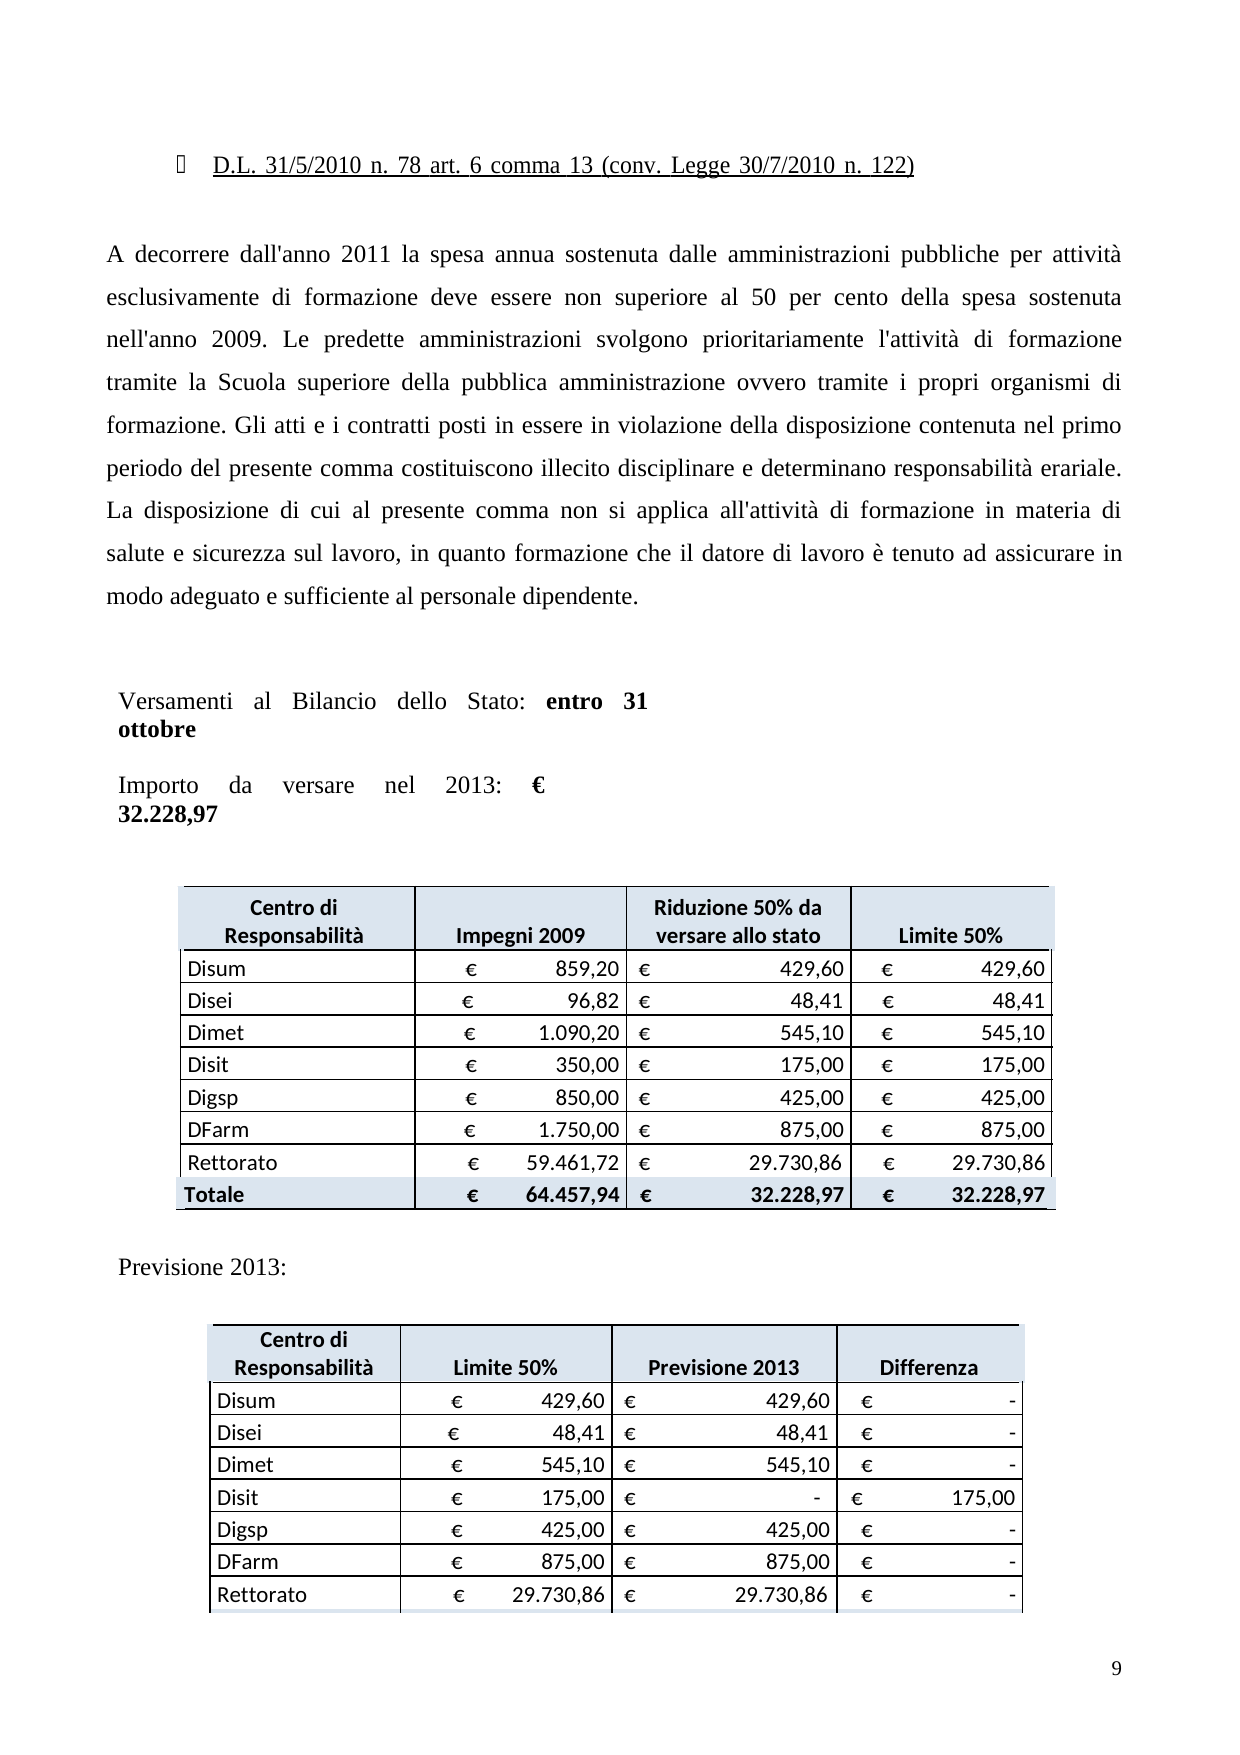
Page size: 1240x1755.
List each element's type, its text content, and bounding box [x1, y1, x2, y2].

table_cell 850,00 [503, 1080, 626, 1111]
table_cell € [627, 1145, 700, 1177]
table_cell € [838, 1448, 912, 1478]
table_cell 48,41 [488, 1415, 611, 1446]
table_cell 425,00 [488, 1512, 611, 1543]
table_cell - [912, 1383, 1022, 1414]
table_cell € [401, 1512, 488, 1543]
table_cell € [838, 1512, 912, 1543]
table_cell € [627, 1016, 700, 1046]
table_cell € [416, 983, 503, 1014]
table_cell € [852, 1180, 923, 1208]
table_cell 175,00 [700, 1048, 850, 1078]
table_cell € [838, 1480, 912, 1511]
table_cell € [852, 951, 923, 981]
table_header Centro di Responsabilità [213, 1326, 400, 1381]
table_cell 429,60 [686, 1383, 836, 1414]
table_cell 29.730,86 [488, 1577, 611, 1609]
table_cell € [852, 1048, 923, 1078]
text  D.L. 31/5/2010 n. 78 art. 6 comma 13 (conv. Legge 30/7/2010 n. 122) [175, 147, 1133, 181]
table_cell Dimet [181, 1016, 414, 1046]
table_cell - [912, 1415, 1022, 1446]
table_cell € [613, 1415, 686, 1446]
table_cell 875,00 [686, 1545, 836, 1575]
table_cell € [416, 1112, 503, 1143]
table_cell 859,20 [503, 951, 626, 981]
text Versamenti al Bilancio dello Stato: entro 31 ottobre [118, 686, 648, 743]
table_cell Disei [211, 1415, 400, 1446]
table_cell € [416, 1145, 503, 1177]
table_cell 425,00 [686, 1512, 836, 1543]
table_cell 545,10 [488, 1448, 611, 1478]
table_cell € [627, 1112, 700, 1143]
table_cell € [401, 1545, 488, 1575]
table_cell 29.730,86 [923, 1145, 1051, 1177]
table_cell € [416, 1048, 503, 1078]
table_cell € [852, 1145, 923, 1177]
table_cell 32.228,97 [923, 1180, 1047, 1208]
table_cell 429,60 [488, 1383, 611, 1414]
table_cell Digsp [211, 1512, 400, 1543]
table_cell Totale [185, 1180, 414, 1208]
table_cell € [613, 1448, 686, 1478]
table_cell 48,41 [923, 983, 1051, 1014]
table_cell 29.730,86 [700, 1145, 850, 1177]
table_cell € [852, 1016, 923, 1046]
table_cell Disit [211, 1480, 400, 1511]
table_cell Dimet [211, 1448, 400, 1478]
table_header Differenza [838, 1326, 1019, 1381]
table_cell € [852, 1080, 923, 1111]
table_cell 350,00 [503, 1048, 626, 1078]
table_cell € [401, 1383, 488, 1414]
table_cell € [838, 1545, 912, 1575]
table_cell 875,00 [923, 1112, 1051, 1143]
table_cell € [852, 1112, 923, 1143]
table_cell € [613, 1383, 686, 1414]
text A decorrere dall'anno 2011 la spesa annua sostenuta dalle amministrazioni pubbliche per attività esclusivamente di formazione deve essere non superiore al 50 per cento della spesa sostenuta nell'anno 2009. Le predette amministrazioni svolgono prioritariamente l'attività di formazione tramite la Scuola superiore della pubblica amministrazione ovvero tramite i propri organismi di formazione. Gli atti e i contratti posti in essere in violazione della disposizione contenuta nel primo periodo del presente comma costituiscono illecito disciplinare e determinano responsabilità erariale. La disposizione di cui al presente comma non si applica all'attività di formazione in materia di salute e sicurezza sul lavoro, in quanto formazione che il datore di lavoro è tenuto ad assicurare in modo adeguato e sufficiente al personale dipendente. [106, 239, 1122, 610]
table_cell € [852, 983, 923, 1014]
table_cell - [686, 1480, 836, 1511]
table_cell € [401, 1480, 488, 1511]
table_cell 64.457,94 [503, 1180, 626, 1208]
table_cell Disum [211, 1383, 400, 1414]
table_cell Rettorato [211, 1577, 400, 1609]
table_cell 32.228,97 [700, 1180, 850, 1208]
table_header Riduzione 50% da versare allo stato [627, 887, 850, 949]
table_cell 1.750,00 [503, 1112, 626, 1143]
text Importo da versare nel 2013: € 32.228,97 [118, 770, 544, 827]
table_cell Disei [181, 983, 414, 1014]
table_cell Disit [181, 1048, 414, 1078]
table_cell - [912, 1512, 1022, 1543]
table_cell € [401, 1577, 488, 1609]
table_cell 1.090,20 [503, 1016, 626, 1046]
table_header Previsione 2013 [613, 1326, 836, 1381]
table_cell € [627, 983, 700, 1014]
table_cell € [627, 1180, 700, 1208]
table_cell 175,00 [923, 1048, 1051, 1078]
table_cell € [416, 1016, 503, 1046]
table_header Centro di Responsabilità [184, 887, 414, 949]
table_cell DFarm [181, 1112, 414, 1143]
table_cell € [838, 1415, 912, 1446]
table_cell 425,00 [923, 1080, 1051, 1111]
table_cell € [627, 951, 700, 981]
table_cell € [613, 1480, 686, 1511]
table_cell € [416, 951, 503, 981]
table_cell 175,00 [488, 1480, 611, 1511]
table_cell € [416, 1180, 503, 1208]
table_cell € [401, 1448, 488, 1478]
table_header Limite 50% [852, 887, 1049, 949]
table_cell Disum [181, 951, 414, 981]
table_cell 59.461,72 [503, 1145, 626, 1177]
table_cell - [912, 1577, 1022, 1609]
table_cell - [912, 1448, 1022, 1478]
table_cell 429,60 [923, 951, 1051, 981]
table_cell 96,82 [503, 983, 626, 1014]
table_cell 48,41 [700, 983, 850, 1014]
table_cell € [613, 1577, 686, 1609]
table_cell 875,00 [700, 1112, 850, 1143]
table_cell Digsp [181, 1080, 414, 1111]
table_cell 29.730,86 [686, 1577, 836, 1609]
table_cell € [838, 1577, 912, 1609]
text Previsione 2013: [118, 1252, 1133, 1281]
table_cell 545,10 [923, 1016, 1051, 1046]
table_cell € [613, 1512, 686, 1543]
table_cell Rettorato [181, 1145, 414, 1177]
table_header Limite 50% [401, 1326, 611, 1381]
table_cell 875,00 [488, 1545, 611, 1575]
table_cell 175,00 [912, 1480, 1022, 1511]
table_cell - [912, 1545, 1022, 1575]
table_cell DFarm [211, 1545, 400, 1575]
table_cell 425,00 [700, 1080, 850, 1111]
table_cell € [401, 1415, 488, 1446]
table_cell € [838, 1383, 912, 1414]
table_cell 545,10 [686, 1448, 836, 1478]
table_cell € [416, 1080, 503, 1111]
table_header Impegni 2009 [416, 887, 626, 949]
table_cell 429,60 [700, 951, 850, 981]
table_cell 48,41 [686, 1415, 836, 1446]
table_cell 545,10 [700, 1016, 850, 1046]
table_cell € [613, 1545, 686, 1575]
table_cell € [627, 1080, 700, 1111]
table_cell € [627, 1048, 700, 1078]
